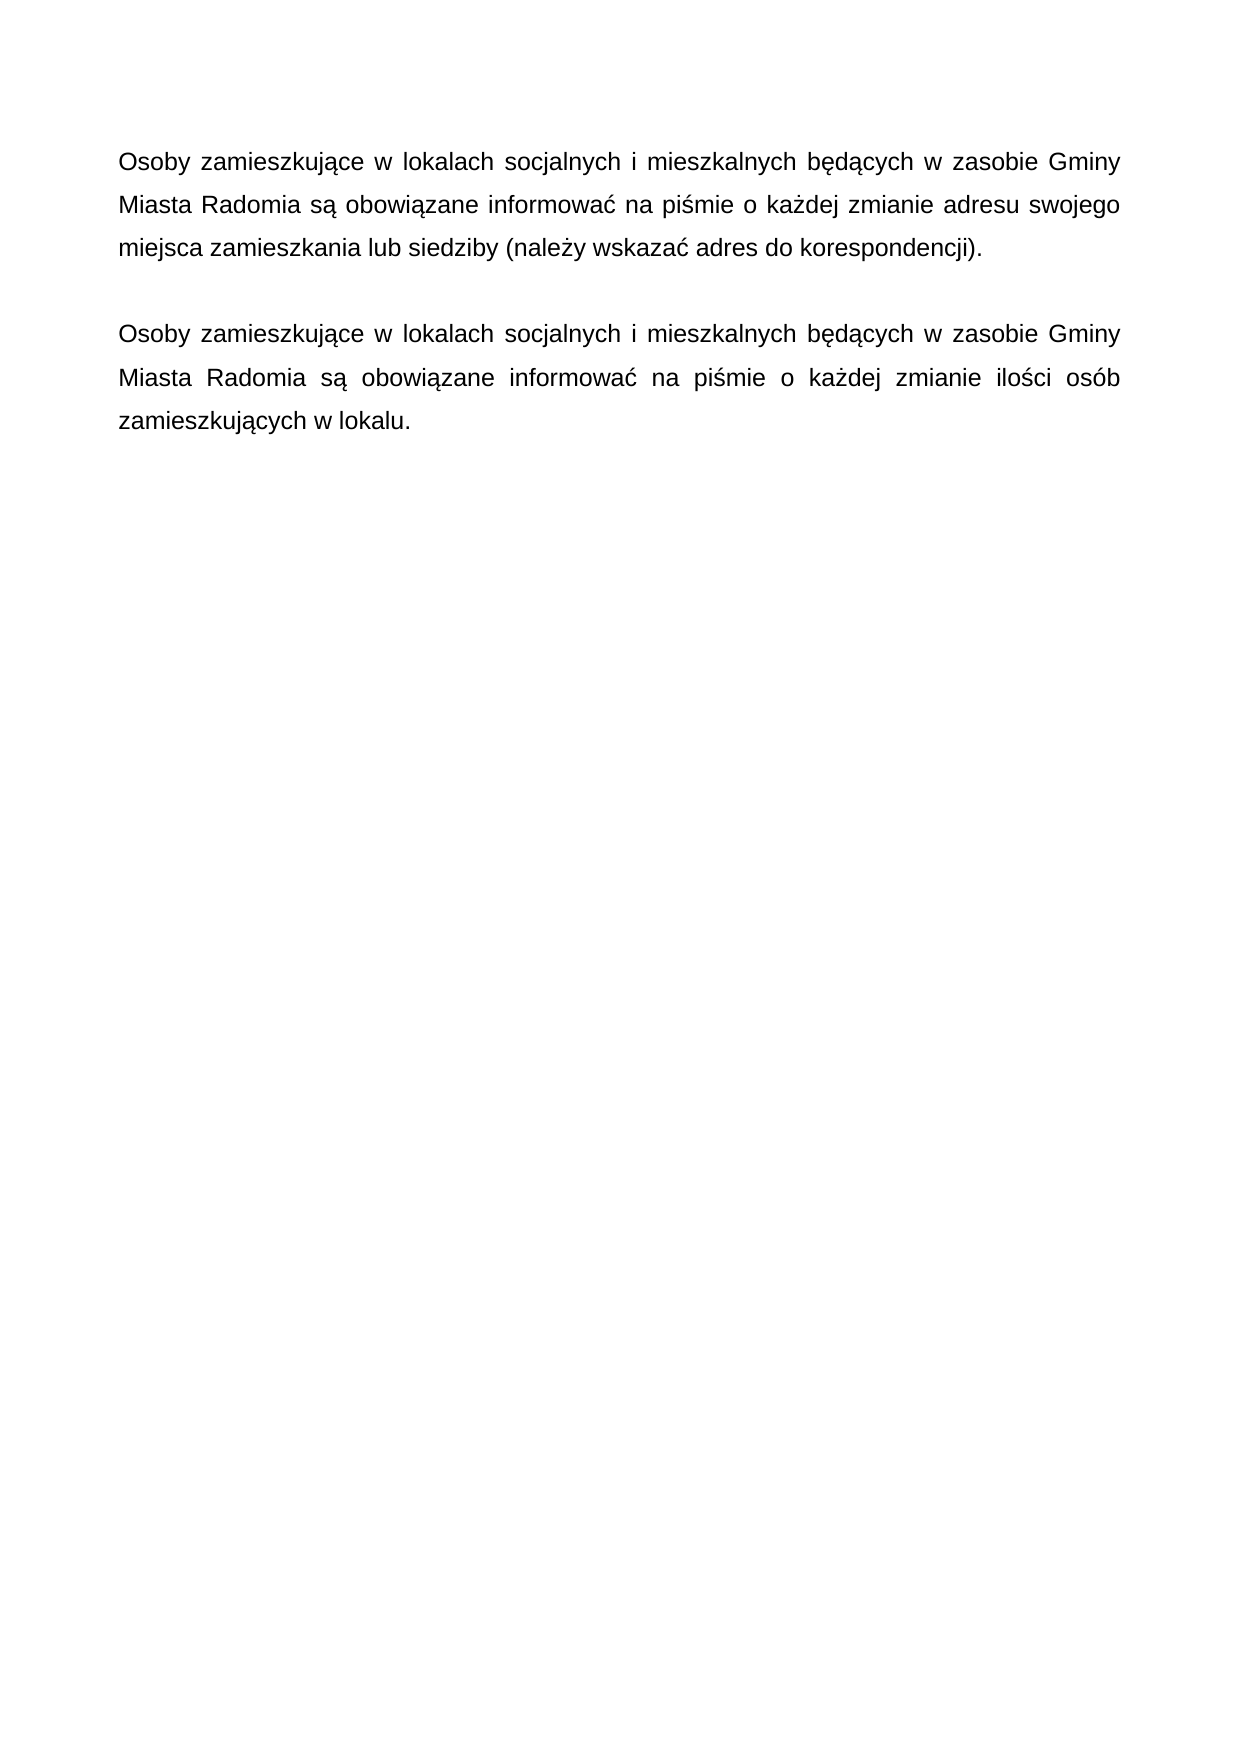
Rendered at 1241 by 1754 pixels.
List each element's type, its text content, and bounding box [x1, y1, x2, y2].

text Osoby zamieszkujące w lokalach socjalnych i mieszkalnych będących w zasobie Gminy Miasta Radomia są obowiązane informować na piśmie o każdej zmianie adresu swojego miejsca zamieszkania lub siedziby (należy wskazać adres do korespondencji). [118, 147, 1122, 262]
text Osoby zamieszkujące w lokalach socjalnych i mieszkalnych będących w zasobie Gminy Miasta Radomia są obowiązane informować na piśmie o każdej zmianie ilości osób zamieszkujących w lokalu. [118, 319, 1122, 434]
